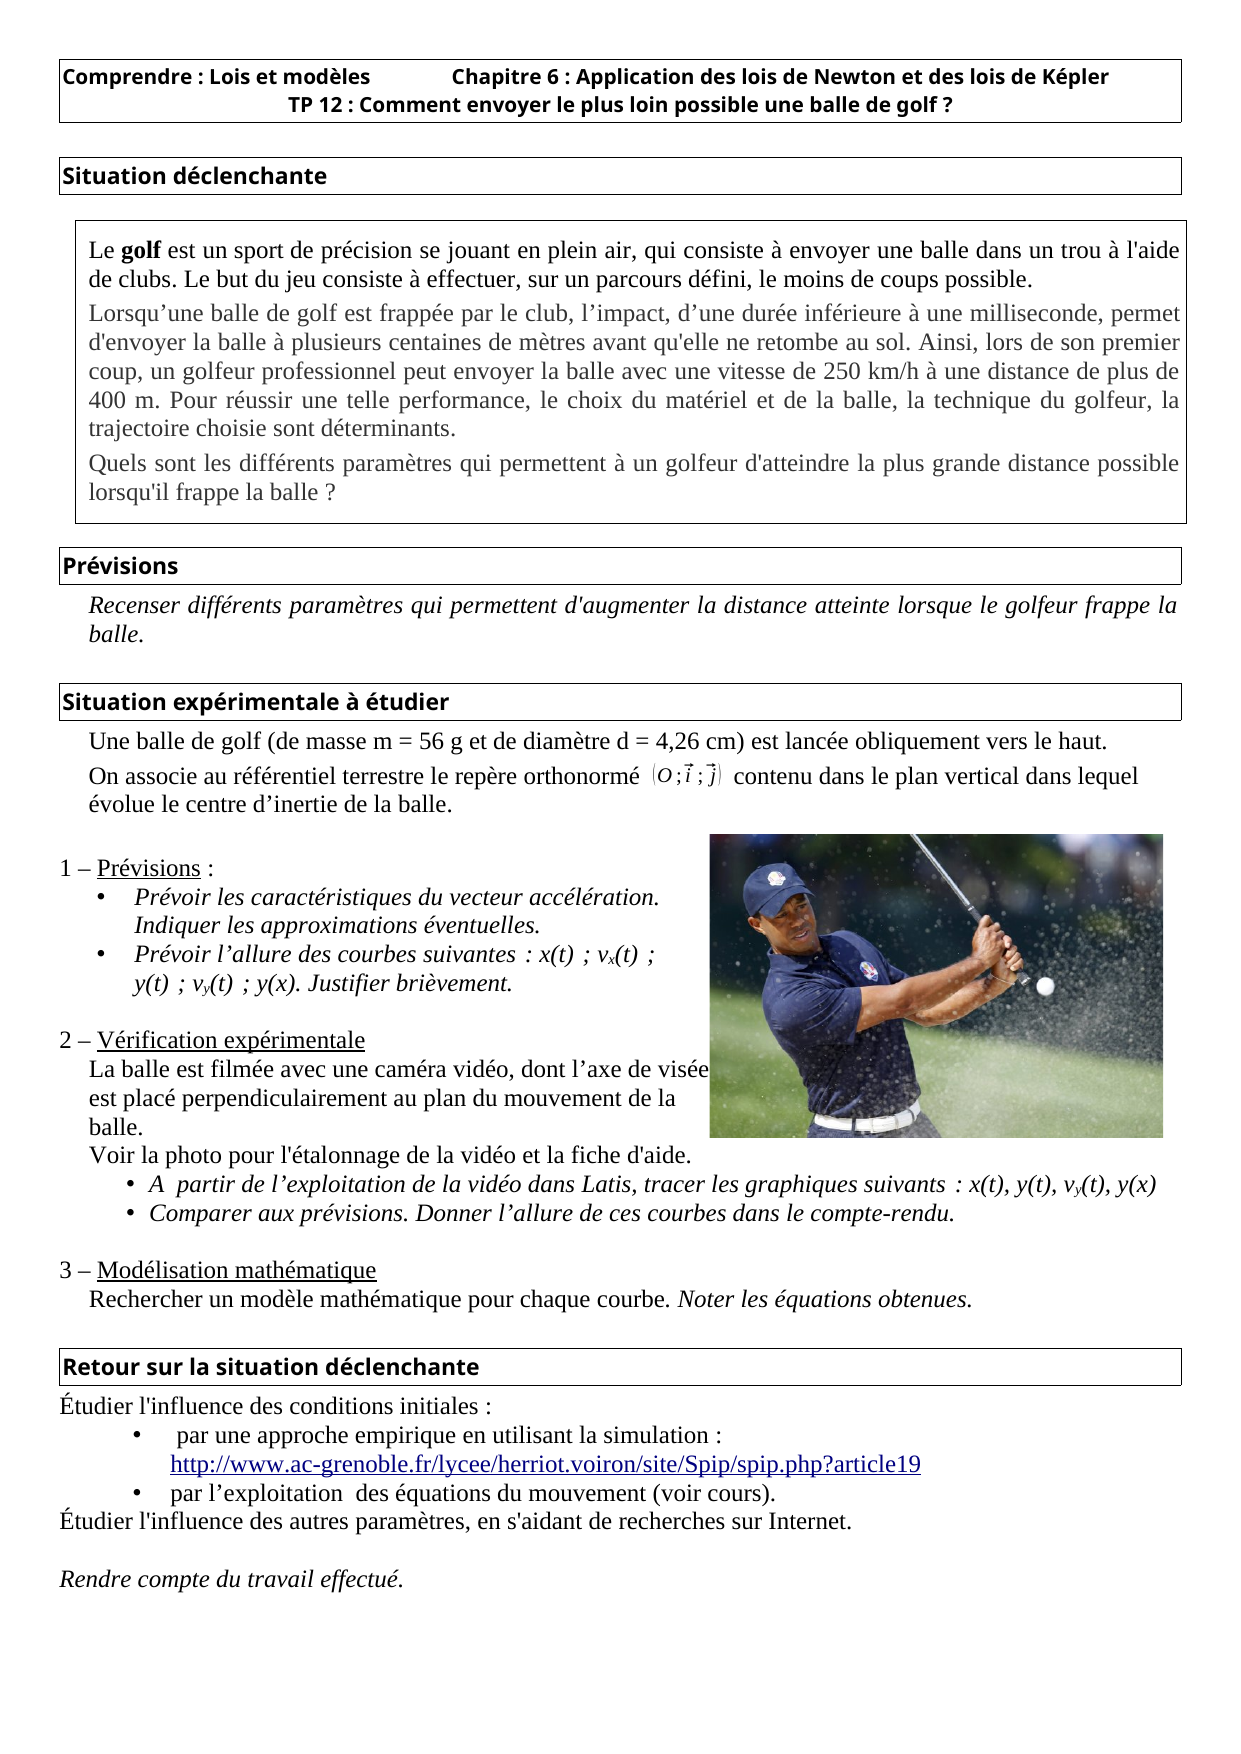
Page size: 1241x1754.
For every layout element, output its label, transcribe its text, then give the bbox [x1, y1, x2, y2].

subtitle Situation déclenchante [60, 158, 1181, 194]
list Comparer aux prévisions. Donner l’allure de ces courbes dans le compte-rendu. [126, 1198, 1181, 1227]
text Rechercher un modèle mathématique pour chaque courbe. Noter les équations obtenues. [89, 1284, 1181, 1313]
text Recenser différents paramètres qui permettent d'augmenter la distance atteinte lorsque le golfeur frappe la balle. [88, 590, 1181, 648]
subtitle Prévisions [60, 548, 1181, 584]
text TP 12 : Comment envoyer le plus loin possible une balle de golf ? [60, 87, 1181, 122]
list Prévoir les caractéristiques du vecteur accélération. Indiquer les approximations éventuelles. [97, 882, 709, 939]
text [1164, 853, 1181, 882]
text 3 – Modélisation mathématique [59, 1255, 1181, 1284]
list http://www.ac-grenoble.fr/lycee/herriot.voiron/site/Spip/spip.php?article19 [133, 1449, 1181, 1478]
text Le golf est un sport de précision se jouant en plein air, qui consiste à envoyer une balle dans un trou à l'aide de clubs. Le but du jeu consiste à effectuer, sur un parcours défini, le moins de coups possible. [88, 235, 1181, 293]
list par l’exploitation des équations du mouvement (voir cours). [133, 1478, 1181, 1506]
text Étudier l'influence des conditions initiales : [59, 1391, 1181, 1420]
picture [709, 834, 1164, 1138]
text Quels sont les différents paramètres qui permettent à un golfeur d'atteindre la plus grande distance possible lorsqu'il frappe la balle ? [88, 448, 1181, 506]
text Une balle de golf (de masse m = 56 g et de diamètre d = 4,26 cm) est lancée obliquement vers le haut. [88, 726, 1181, 755]
text Lorsqu’une balle de golf est frappée par le club, l’impact, d’une durée inférieure à une milliseconde, permet d'envoyer la balle à plusieurs centaines de mètres avant qu'elle ne retombe au sol. Ainsi, lors de son premier coup, un golfeur professionnel peut envoyer la balle avec une vitesse de 250 km/h à une distance de plus de 400 m. Pour réussir une telle performance, le choix du matériel et de la balle, la technique du golfeur, la trajectoire choisie sont déterminants. [88, 298, 1181, 442]
text 1 – Prévisions : [59, 853, 709, 882]
list Prévoir l’allure des courbes suivantes : x(t) ; vx(t) ; y(t) ; vy(t) ; y(x). Justifier brièvement. [97, 939, 709, 997]
text 2 – Vérification expérimentale [59, 1025, 709, 1054]
text On associe au référentiel terrestre le repère orthonormé contenu dans le plan vertical dans lequel évolue le centre d’inertie de la balle. [88, 761, 1181, 818]
subtitle Situation expérimentale à étudier [60, 684, 1181, 720]
list par une approche empirique en utilisant la simulation : [133, 1420, 1181, 1449]
subtitle Retour sur la situation déclenchante [60, 1349, 1181, 1385]
text Étudier l'influence des autres paramètres, en s'aidant de recherches sur Internet. [59, 1506, 1181, 1535]
text La balle est filmée avec une caméra vidéo, dont l’axe de visée est placé perpendiculairement au plan du mouvement de la balle. [89, 1054, 1181, 1140]
text Voir la photo pour l'étalonnage de la vidéo et la fiche d'aide. [89, 1140, 1181, 1169]
text Rendre compte du travail effectué. [59, 1564, 1181, 1593]
list A partir de l’exploitation de la vidéo dans Latis, tracer les graphiques suivants : x(t), y(t), vy(t), y(x) [126, 1169, 1181, 1198]
text Comprendre : Lois et modèles Chapitre 6 : Application des lois de Newton et des lois de Képler [60, 60, 1181, 87]
